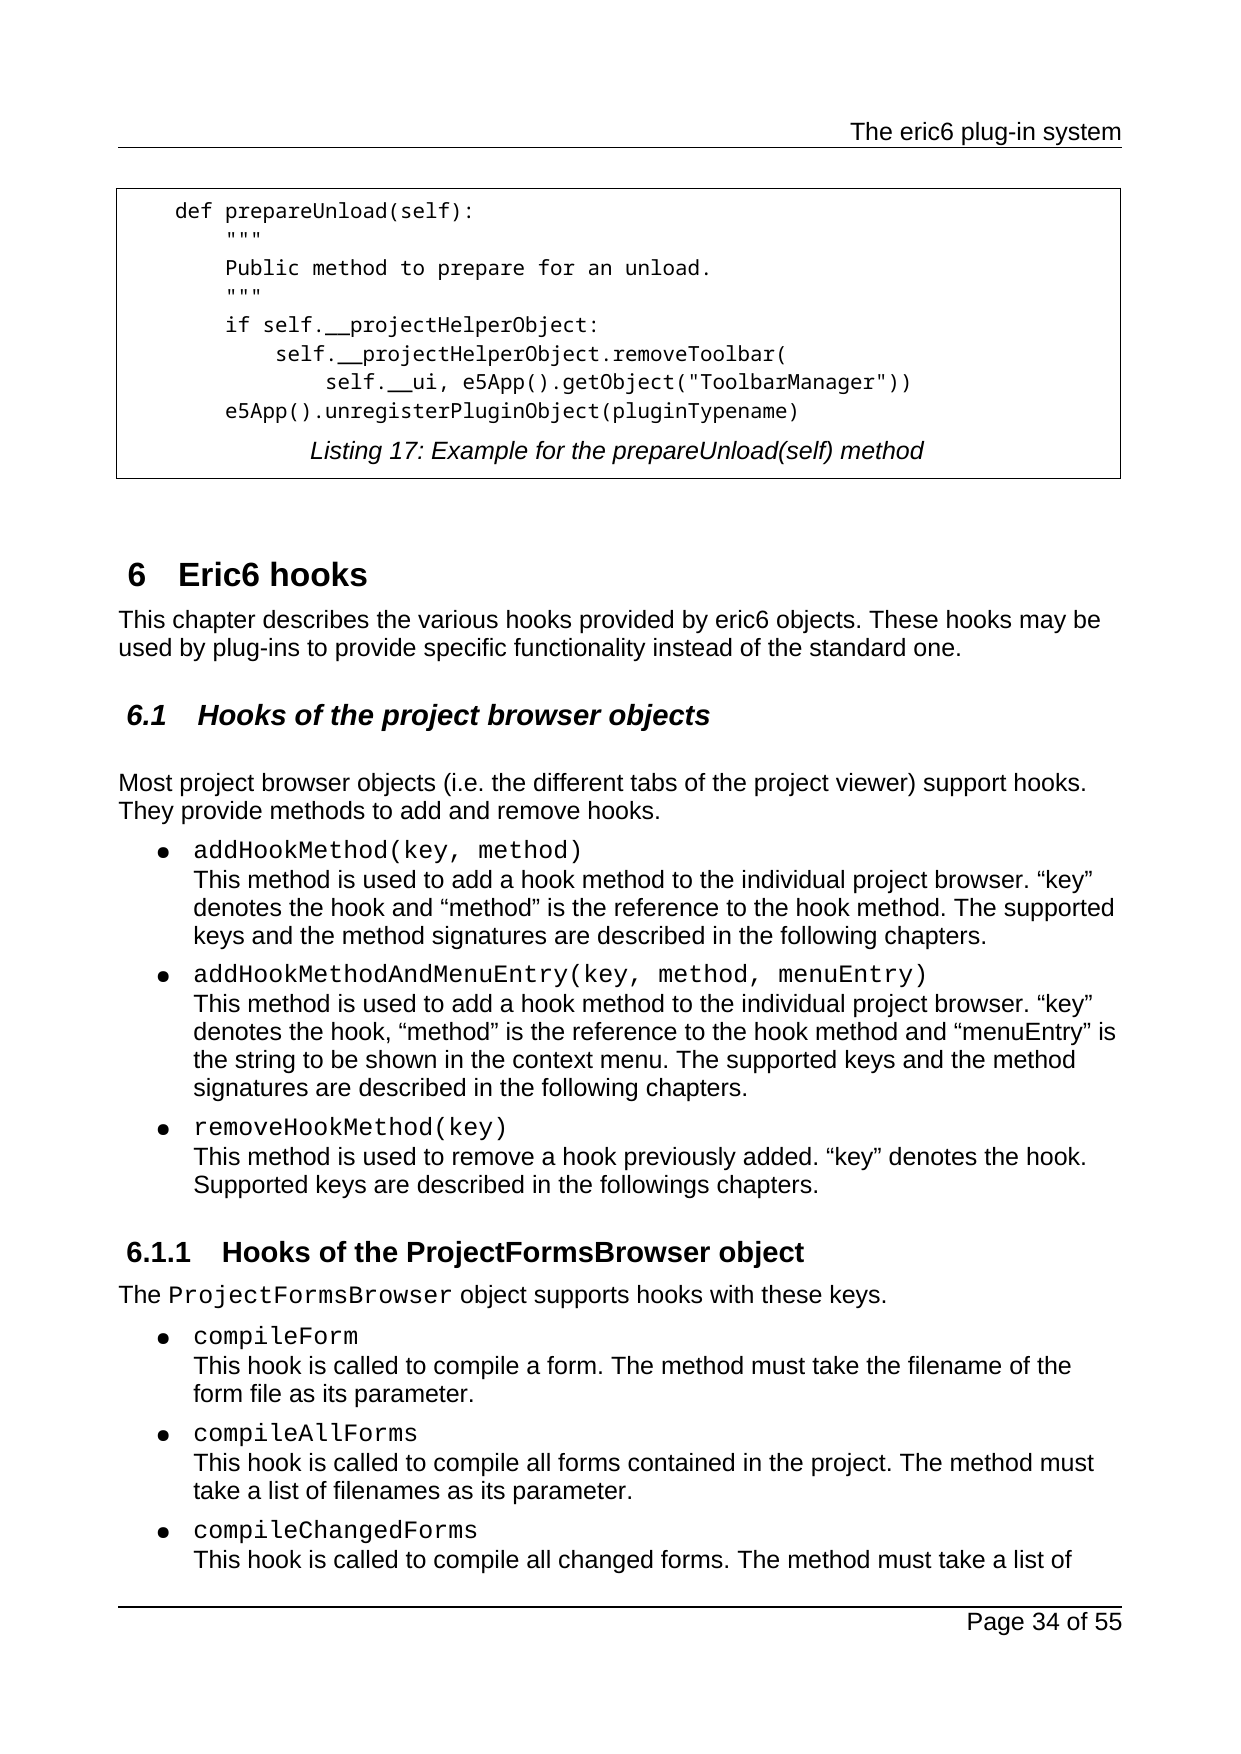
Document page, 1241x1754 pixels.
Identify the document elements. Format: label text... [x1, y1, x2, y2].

list Listing 17: Example for the prepareUnload(self) method [125, 437, 1112, 464]
list removeHookMethod(key) This method is used to remove a hook previously added. “key” denotes the hook. Supported keys are described in the followings chapters. [156, 1114, 1122, 1199]
list """ [125, 225, 1112, 253]
list compileForm This hook is called to compile a form. The method must take the filename of the form file as its parameter. [156, 1324, 1122, 1408]
list e5App().unregisterPluginObject(pluginTypename) [125, 396, 1112, 424]
list compileAllForms This hook is called to compile all forms contained in the project. The method must take a list of filenames as its parameter. [156, 1421, 1122, 1505]
text This chapter describes the various hooks provided by eric6 objects. These hooks may be used by plug-ins to provide specific functionality instead of the standard one. [118, 606, 1122, 661]
text Most project browser objects (i.e. the different tabs of the project viewer) support hooks. They provide methods to add and remove hooks. [118, 769, 1122, 825]
list """ [125, 282, 1112, 310]
subtitle Eric6 hooks [118, 556, 1122, 593]
list if self.__projectHelperObject: [125, 310, 1112, 339]
list addHookMethodAndMenuEntry(key, method, menuEntry) This method is used to add a hook method to the individual project browser. “key” denotes the hook, “method” is the reference to the hook method and “menuEntry” is the string to be shown in the context menu. The supported keys and the method signatures are described in the following chapters. [156, 962, 1122, 1102]
list self.__projectHelperObject.removeToolbar( [125, 339, 1112, 367]
list compileChangedForms This hook is called to compile all changed forms. The method must take a list of [156, 1517, 1122, 1573]
subtitle Hooks of the ProjectFormsBrowser object [118, 1236, 1122, 1269]
list addHookMethod(key, method) This method is used to add a hook method to the individual project browser. “key” denotes the hook and “method” is the reference to the hook method. The supported keys and the method signatures are described in the following chapters. [156, 837, 1122, 949]
list def prepareUnload(self): [125, 197, 1112, 225]
subtitle Hooks of the project browser objects [118, 699, 1122, 732]
list Public method to prepare for an unload. [125, 253, 1112, 282]
list self.__ui, e5App().getObject("ToolbarManager")) [125, 367, 1112, 396]
text The ProjectFormsBrowser object supports hooks with these keys. [118, 1281, 1122, 1311]
